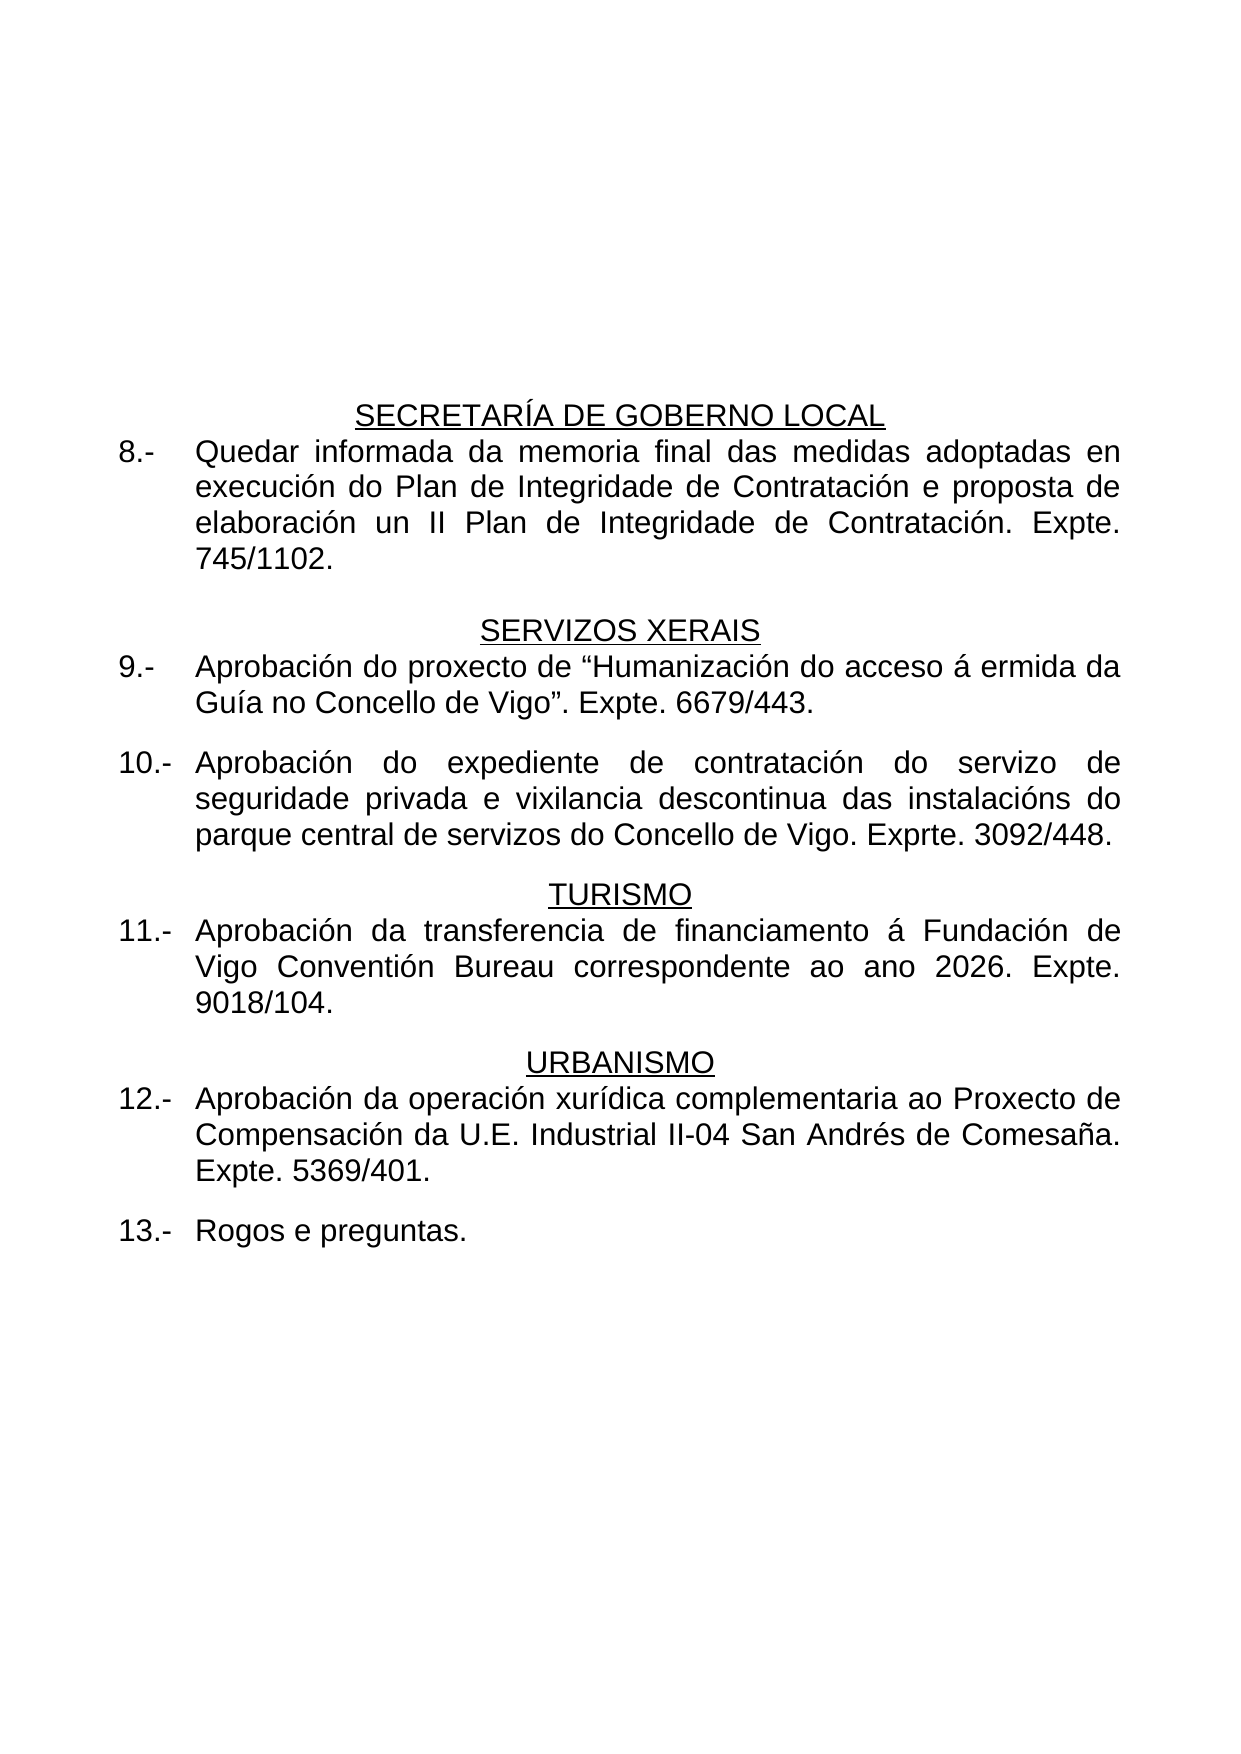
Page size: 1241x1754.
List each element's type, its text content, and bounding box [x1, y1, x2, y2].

text 13.- Rogos e preguntas. [118, 1212, 1122, 1248]
text SERVIZOS XERAIS [118, 612, 1122, 648]
text 8.- Quedar informada da memoria final das medidas adoptadas en execución do Plan de Integridade de Contratación e proposta de elaboración un II Plan de Integridade de Contratación. Expte. 745/1102. [118, 433, 1122, 576]
text TURISMO [118, 876, 1122, 912]
text 11.- Aprobación da transferencia de financiamento á Fundación de Vigo Conventión Bureau correspondente ao ano 2026. Expte. 9018/104. [118, 912, 1122, 1020]
text 9.- Aprobación do proxecto de “Humanización do acceso á ermida da Guía no Concello de Vigo”. Expte. 6679/443. [118, 648, 1122, 720]
text 12.- Aprobación da operación xurídica complementaria ao Proxecto de Compensación da U.E. Industrial II-04 San Andrés de Comesaña. Expte. 5369/401. [118, 1080, 1122, 1188]
text URBANISMO [118, 1044, 1122, 1080]
text SECRETARÍA DE GOBERNO LOCAL [118, 397, 1122, 433]
text 10.- Aprobación do expediente de contratación do servizo de seguridade privada e vixilancia descontinua das instalacións do parque central de servizos do Concello de Vigo. Exprte. 3092/448. [118, 744, 1122, 852]
